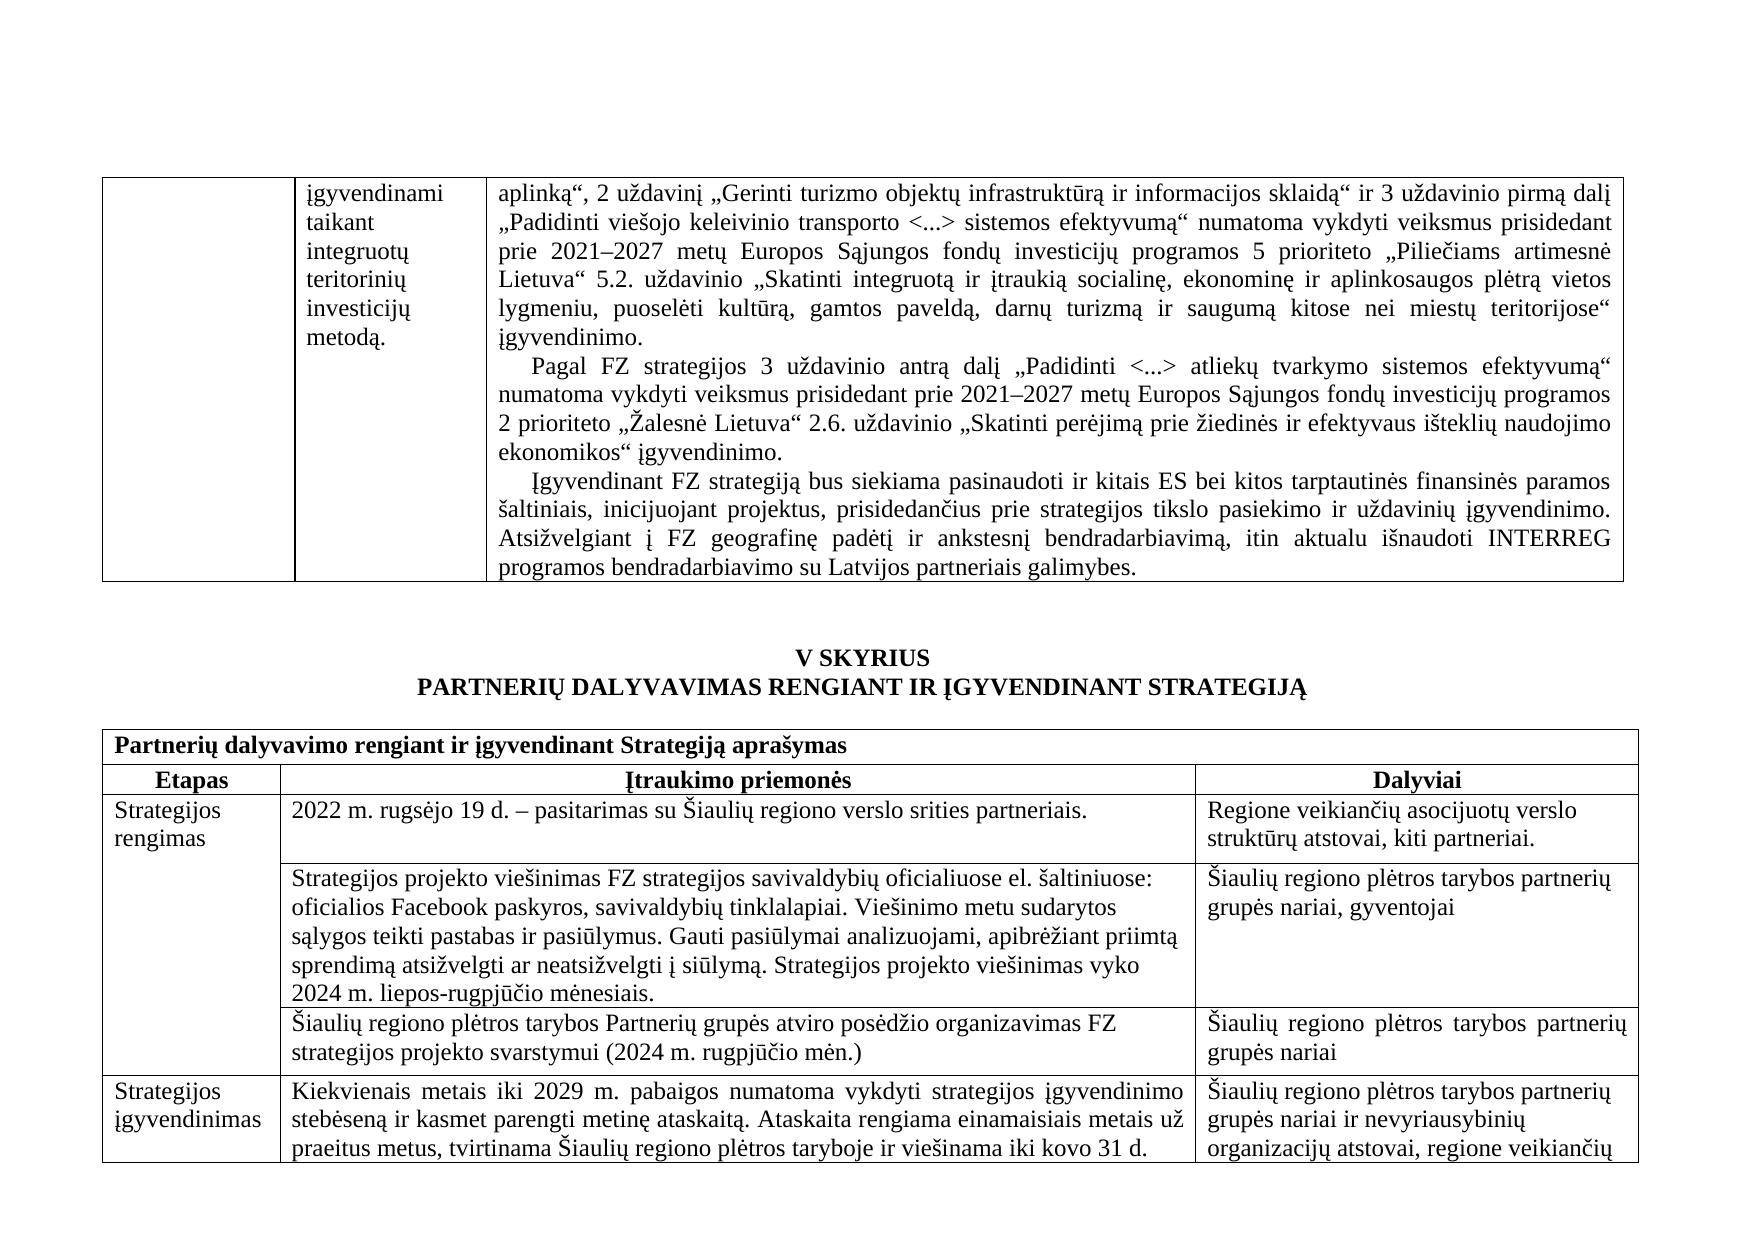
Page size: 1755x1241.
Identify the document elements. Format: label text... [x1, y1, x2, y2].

table_cell Šiaulių regiono plėtros tarybos partnerių grupės nariai, gyventojai [1196, 864, 1638, 1007]
table_cell Regione veikiančių asocijuotų verslo struktūrų atstovai, kiti partneriai. [1196, 795, 1638, 862]
table_cell Kiekvienais metais iki 2029 m. pabaigos numatoma vykdyti strategijos įgyvendinimo stebėseną ir kasmet parengti metinę ataskaitą. Ataskaita rengiama einamaisiais metais už praeitus metus, tvirtinama Šiaulių regiono plėtros taryboje ir viešinama iki kovo 31 d. [281, 1076, 1195, 1162]
table_cell 2022 m. rugsėjo 19 d. – pasitarimas su Šiaulių regiono verslo srities partneriais. [281, 795, 1195, 862]
table_cell įgyvendinami taikant integruotų teritorinių investicijų metodą. [296, 178, 486, 581]
table_header Partnerių dalyvavimo rengiant ir įgyvendinant Strategiją aprašymas [103, 730, 1638, 764]
table_cell Strategijos rengimas [103, 795, 280, 1075]
table_cell Šiaulių regiono plėtros tarybos Partnerių grupės atviro posėdžio organizavimas FZ strategijos projekto svarstymui (2024 m. rugpjūčio mėn.) [281, 1008, 1195, 1075]
text V skyrius [89, 643, 1636, 672]
text partnerių dalyvavimAS rengiant ir įgyvendinant strategiją [89, 672, 1636, 700]
table_cell Įtraukimo priemonės [281, 765, 1195, 794]
table_cell Šiaulių regiono plėtros tarybos partnerių grupės nariai ir nevyriausybinių organizacijų atstovai, regione veikiančių [1196, 1076, 1638, 1162]
table_cell Strategijos projekto viešinimas FZ strategijos savivaldybių oficialiuose el. šaltiniuose: oficialios Facebook paskyros, savivaldybių tinklalapiai. Viešinimo metu sudarytos sąlygos teikti pastabas ir pasiūlymus. Gauti pasiūlymai analizuojami, apibrėžiant priimtą sprendimą atsižvelgti ar neatsižvelgti į siūlymą. Strategijos projekto viešinimas vyko 2024 m. liepos-rugpjūčio mėnesiais. [281, 864, 1195, 1007]
table_cell Strategijos įgyvendinimas [103, 1076, 280, 1162]
table_cell aplinką“, 2 uždavinį „Gerinti turizmo objektų infrastruktūrą ir informacijos sklaidą“ ir 3 uždavinio pirmą dalį „Padidinti viešojo keleivinio transporto <...> sistemos efektyvumą“ numatoma vykdyti veiksmus prisidedant prie 2021–2027 metų Europos Sąjungos fondų investicijų programos 5 prioriteto „Piliečiams artimesnė Lietuva“ 5.2. uždavinio „Skatinti integruotą ir įtraukią socialinę, ekonominę ir aplinkosaugos plėtrą vietos lygmeniu, puoselėti kultūrą, gamtos paveldą, darnų turizmą ir saugumą kitose nei miestų teritorijose“ įgyvendinimo. Pagal FZ strategijos 3 uždavinio antrą dalį „Padidinti <...> atliekų tvarkymo sistemos efektyvumą“ numatoma vykdyti veiksmus prisidedant prie 2021–2027 metų Europos Sąjungos fondų investicijų programos 2 prioriteto „Žalesnė Lietuva“ 2.6. uždavinio „Skatinti perėjimą prie žiedinės ir efektyvaus išteklių naudojimo ekonomikos“ įgyvendinimo. Įgyvendinant FZ strategiją bus siekiama pasinaudoti ir kitais ES bei kitos tarptautinės finansinės paramos šaltiniais, inicijuojant projektus, prisidedančius prie strategijos tikslo pasiekimo ir uždavinių įgyvendinimo. Atsižvelgiant į FZ geografinę padėtį ir ankstesnį bendradarbiavimą, itin aktualu išnaudoti INTERREG programos bendradarbiavimo su Latvijos partneriais galimybes. [487, 178, 1623, 581]
table_cell Šiaulių regiono plėtros tarybos partnerių grupės nariai [1196, 1008, 1638, 1075]
table_cell Etapas [103, 765, 280, 794]
table_cell Dalyviai [1196, 765, 1638, 794]
table_cell [103, 178, 294, 581]
